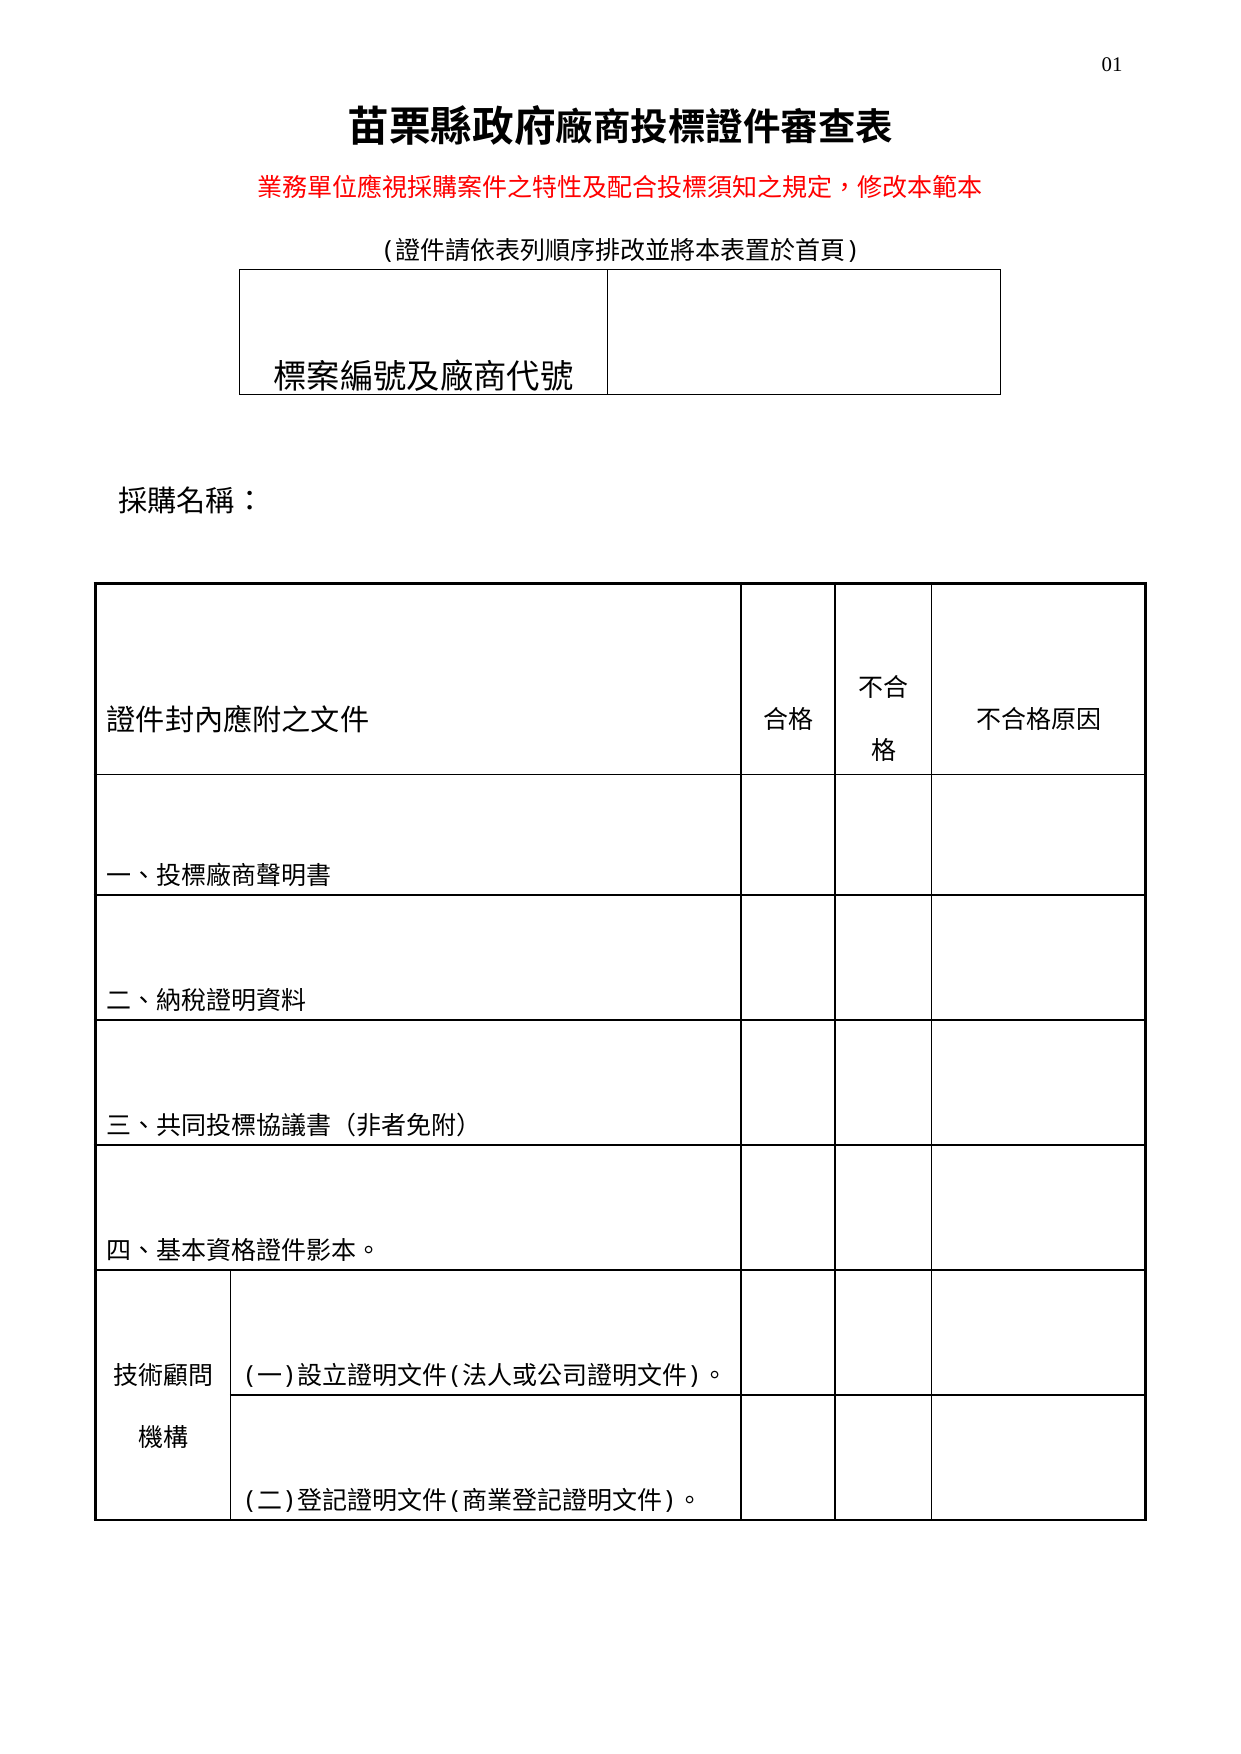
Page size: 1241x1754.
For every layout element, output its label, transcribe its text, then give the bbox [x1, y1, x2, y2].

text (證件請依表列順序排改並將本表置於首頁) [118, 207, 1122, 269]
table_cell [836, 1146, 931, 1269]
table_cell [836, 1271, 931, 1394]
table_cell [836, 775, 931, 894]
table_cell [742, 1396, 834, 1519]
text 業務單位應視採購案件之特性及配合投標須知之規定，修改本範本 [118, 144, 1122, 207]
table_cell [932, 775, 1144, 894]
table_cell [932, 1271, 1144, 1394]
table_header [608, 270, 1000, 394]
text 苗栗縣政府廠商投標證件審查表 [118, 82, 1122, 144]
text 採購名稱： [118, 457, 1122, 519]
table_cell 二、納稅證明資料 [97, 896, 740, 1019]
table_cell [932, 1021, 1144, 1144]
table_cell [836, 896, 931, 1019]
table_header 不合格原因 [932, 585, 1144, 773]
table_header 證件封內應附之文件 [97, 585, 740, 773]
table_cell [836, 1021, 931, 1144]
table_cell [742, 1271, 834, 1394]
table_cell [932, 896, 1144, 1019]
table_cell [742, 1021, 834, 1144]
table_cell (二)登記證明文件(商業登記證明文件)。 [231, 1396, 740, 1519]
table_cell 技術顧問機構 [97, 1271, 230, 1519]
table_cell [836, 1396, 931, 1519]
table_cell (一)設立證明文件(法人或公司證明文件)。 [231, 1271, 740, 1394]
table_header 標案編號及廠商代號 [240, 270, 607, 394]
table_cell [742, 1146, 834, 1269]
table_cell [742, 775, 834, 894]
table_cell [742, 896, 834, 1019]
table_cell [932, 1396, 1144, 1519]
table_header 合格 [742, 585, 834, 773]
table_cell 一、投標廠商聲明書 [97, 775, 740, 894]
table_cell 三、共同投標協議書（非者免附） [97, 1021, 740, 1144]
table_header 不合格 [836, 585, 931, 773]
table_cell [932, 1146, 1144, 1269]
table_cell 四、基本資格證件影本。 [97, 1146, 740, 1269]
